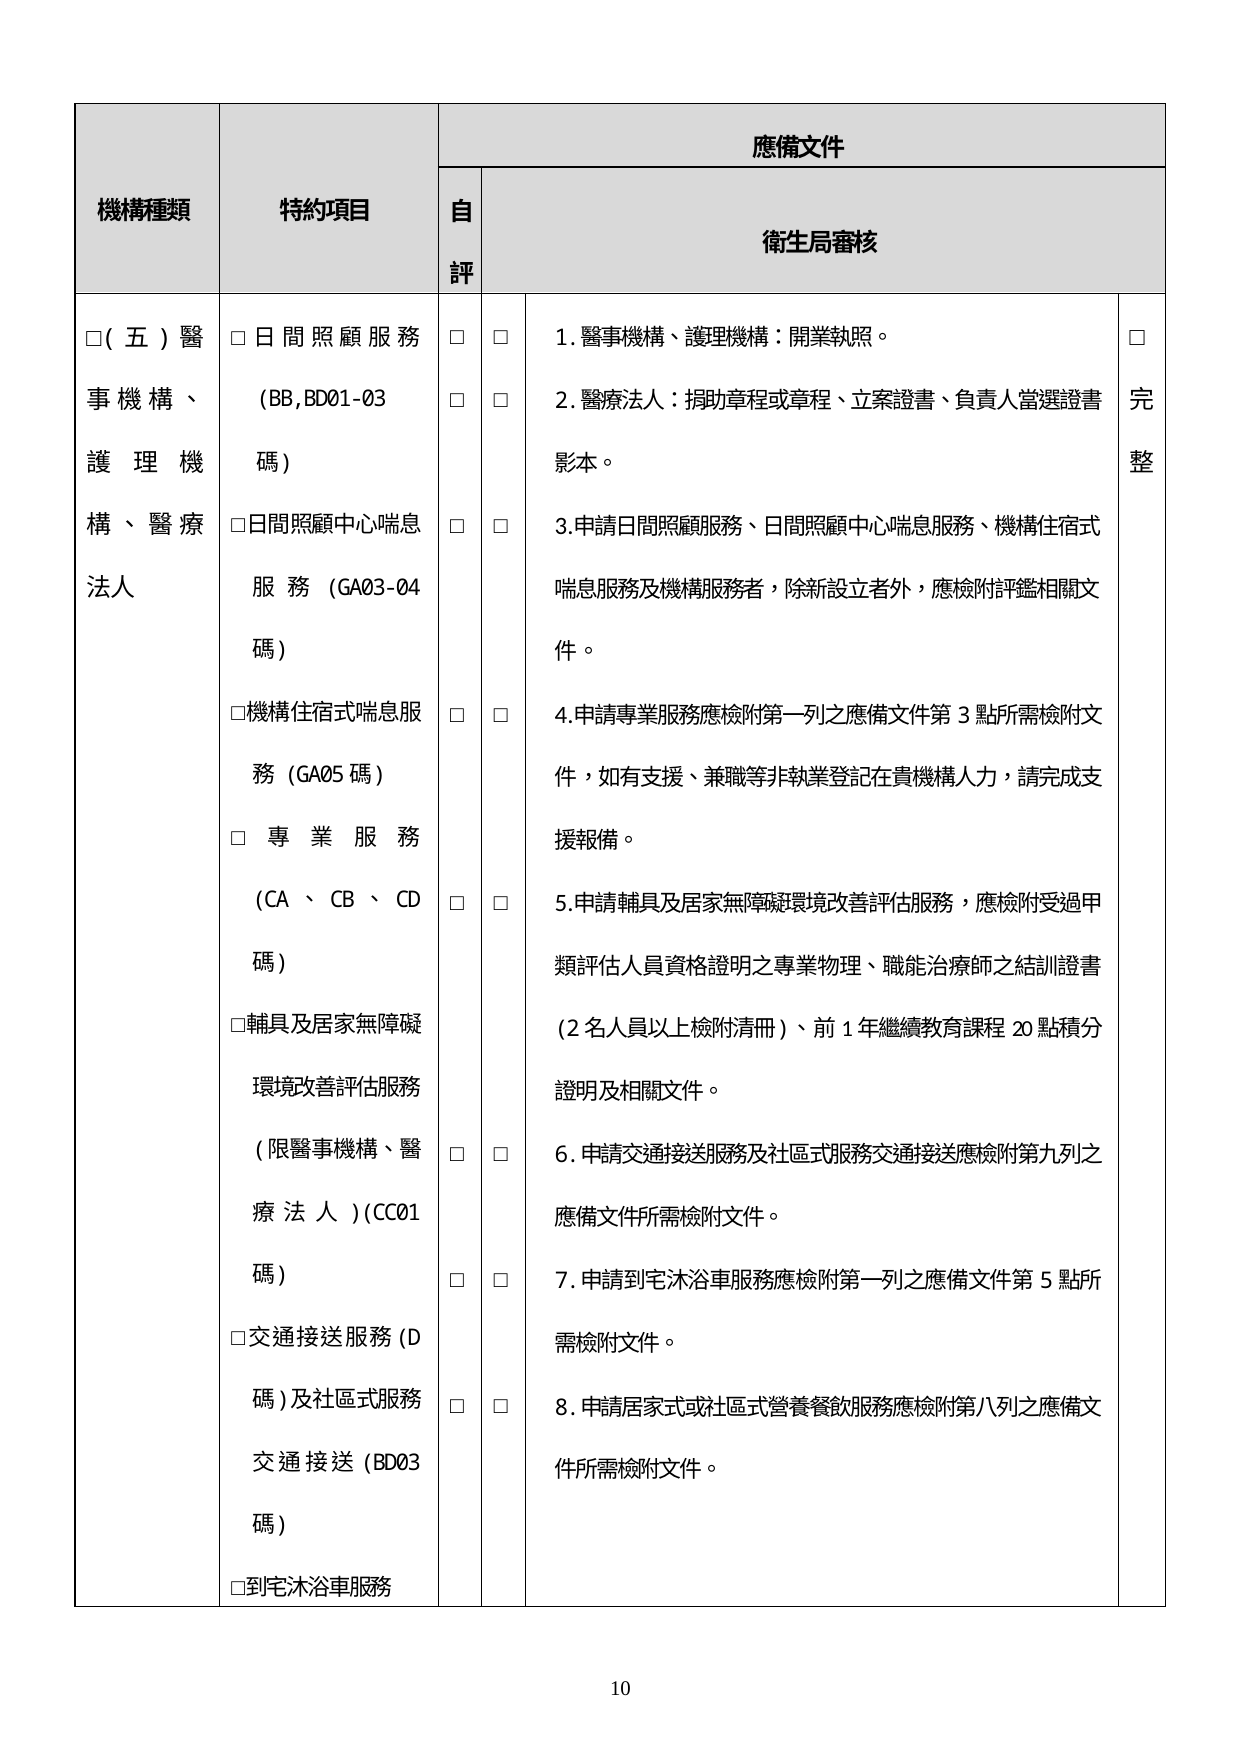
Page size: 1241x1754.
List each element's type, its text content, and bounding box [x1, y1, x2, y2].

table_cell □ [439, 482, 481, 671]
table_cell 申請專業服務應檢附第一列之應備文件第3點所需檢附文件，如有支援、兼職等非執業登記在貴機構人力，請完成支援報備。 [526, 671, 1118, 859]
table_header 應備文件 [439, 104, 1165, 166]
table_cell □ [482, 356, 525, 482]
table_cell □日間照顧服務(BB,BD01-03碼) □日間照顧中心喘息服務(GA03-04碼) □機構住宿式喘息服務 (GA05碼) □專業服務(CA、CB、CD碼) □輔具及居家無障礙環境改善評估服務(限醫事機構、醫療法人)(CC01碼) □交通接送服務(D碼)及社區式服務交通接送(BD03碼) □到宅沐浴車服務 [220, 294, 438, 1606]
table_cell □ [482, 1110, 525, 1236]
table_cell 申請交通接送服務及社區式服務交通接送應檢附第九列之應備文件所需檢附文件。 [526, 1110, 1118, 1236]
table_cell □ [482, 482, 525, 671]
table_cell 衛生局審核 [482, 168, 1165, 292]
table_cell 申請日間照顧服務、日間照顧中心喘息服務、機構住宿式喘息服務及機構服務者，除新設立者外，應檢附評鑑相關文件。 [526, 482, 1118, 671]
table_cell 申請居家式或社區式營養餐飲服務應檢附第八列之應備文件所需檢附文件。 [526, 1362, 1118, 1606]
table_cell □ [482, 859, 525, 1110]
table_cell □ [439, 1110, 481, 1236]
table_cell □ [439, 671, 481, 859]
table_cell 申請輔具及居家無障礙環境改善評估服務，應檢附受過甲類評估人員資格證明之專業物理、職能治療師之結訓證書 (2名人員以上檢附清冊)、前1年繼續教育課程20點積分證明及相關文件。 [526, 859, 1118, 1110]
table_cell □ [482, 1236, 525, 1362]
table_cell □ [439, 859, 481, 1110]
table_cell □ [482, 671, 525, 859]
table_cell □(五)醫事機構、護理機構、醫療法人 [76, 294, 219, 1606]
table_cell 醫事機構、護理機構：開業執照。 [526, 294, 1118, 356]
table_cell □ 完 整 [1119, 294, 1165, 1606]
table_cell 申請到宅沐浴車服務應檢附第一列之應備文件第5點所需檢附文件。 [526, 1236, 1118, 1362]
table_header 特約項目 [220, 104, 438, 292]
table_cell □ [482, 294, 525, 356]
table_cell □ [482, 1362, 525, 1606]
table_cell □ [439, 294, 481, 356]
table_header 機構種類 [76, 104, 219, 292]
table_cell □ [439, 356, 481, 482]
table_cell 醫療法人：捐助章程或章程、立案證書、負責人當選證書影本。 [526, 356, 1118, 482]
table_cell □ [439, 1236, 481, 1362]
table_cell □ [439, 1362, 481, 1606]
table_cell 自評 [439, 168, 481, 292]
